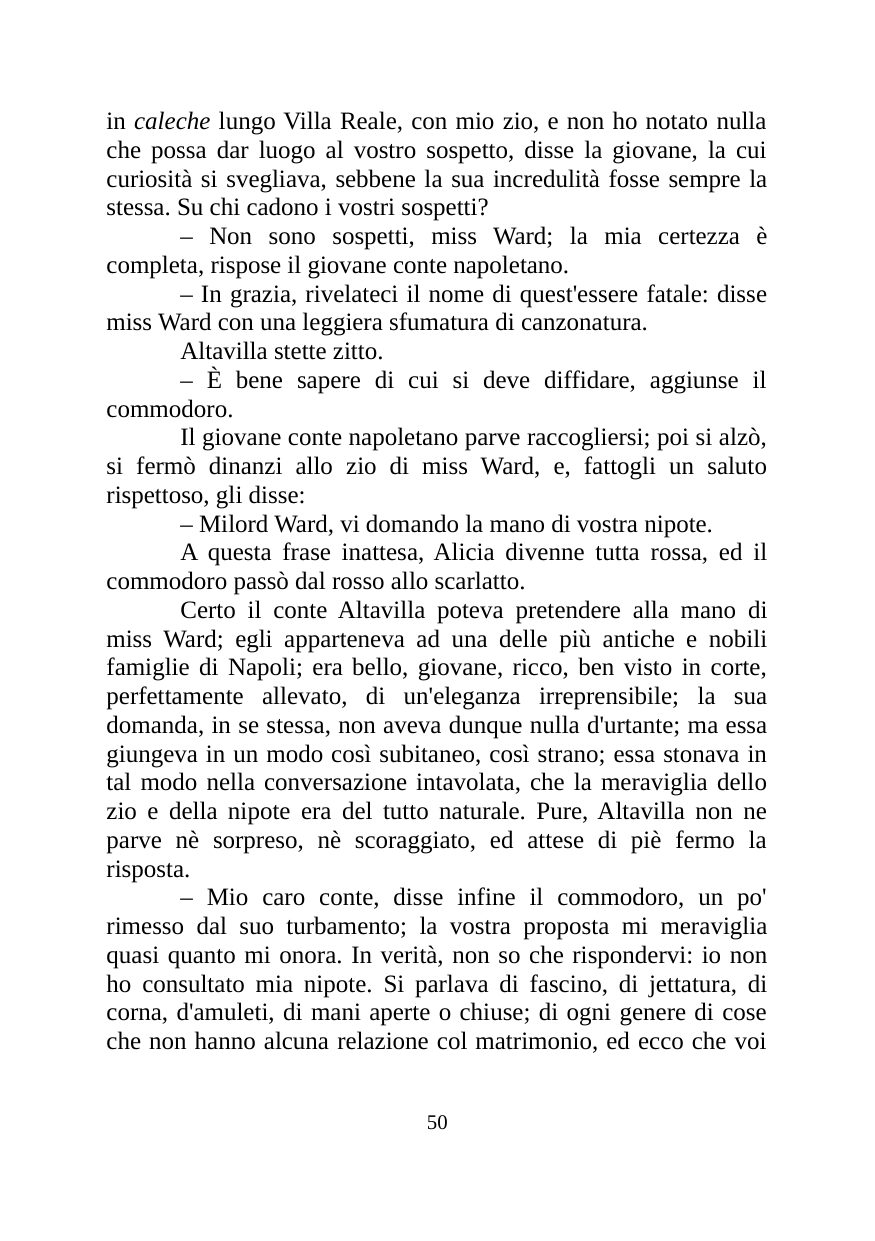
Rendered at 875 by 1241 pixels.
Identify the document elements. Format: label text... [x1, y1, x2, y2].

text – Milord Ward, vi domando la mano di vostra nipote. [106, 509, 768, 537]
text – Mio caro conte, disse infine il commodoro, un po' rimesso dal suo turbamento; la vostra proposta mi meraviglia quasi quanto mi onora. In verità, non so che rispondervi: io non ho consultato mia nipote. Si parlava di fascino, di jettatura, di corna, d'amuleti, di mani aperte o chiuse; di ogni genere di cose che non hanno alcuna relazione col matrimonio, ed ecco che voi [106, 882, 768, 1055]
text Certo il conte Altavilla poteva pretendere alla mano di miss Ward; egli apparteneva ad una delle più antiche e nobili famiglie di Napoli; era bello, giovane, ricco, ben visto in corte, perfettamente allevato, di un'eleganza irreprensibile; la sua domanda, in se stessa, non aveva dunque nulla d'urtante; ma essa giungeva in un modo così subitaneo, così strano; essa stonava in tal modo nella conversazione intavolata, che la meraviglia dello zio e della nipote era del tutto naturale. Pure, Altavilla non ne parve nè sorpreso, nè scoraggiato, ed attese di piè fermo la risposta. [106, 595, 768, 882]
text Il giovane conte napoletano parve raccogliersi; poi si alzò, si fermò dinanzi allo zio di miss Ward, e, fattogli un saluto rispettoso, gli disse: [106, 422, 768, 509]
text – In grazia, rivelateci il nome di quest'essere fatale: disse miss Ward con una leggiera sfumatura di canzonatura. [106, 279, 768, 336]
text A questa frase inattesa, Alicia divenne tutta rossa, ed il commodoro passò dal rosso allo scarlatto. [106, 537, 768, 595]
text in caleche lungo Villa Reale, con mio zio, e non ho notato nulla che possa dar luogo al vostro sospetto, disse la giovane, la cui curiosità si svegliava, sebbene la sua incredulità fosse sempre la stessa. Su chi cadono i vostri sospetti? [106, 106, 768, 221]
text – Non sono sospetti, miss Ward; la mia certezza è completa, rispose il giovane conte napoletano. [106, 221, 768, 279]
text Altavilla stette zitto. [106, 336, 768, 365]
text – È bene sapere di cui si deve diffidare, aggiunse il commodoro. [106, 365, 768, 422]
